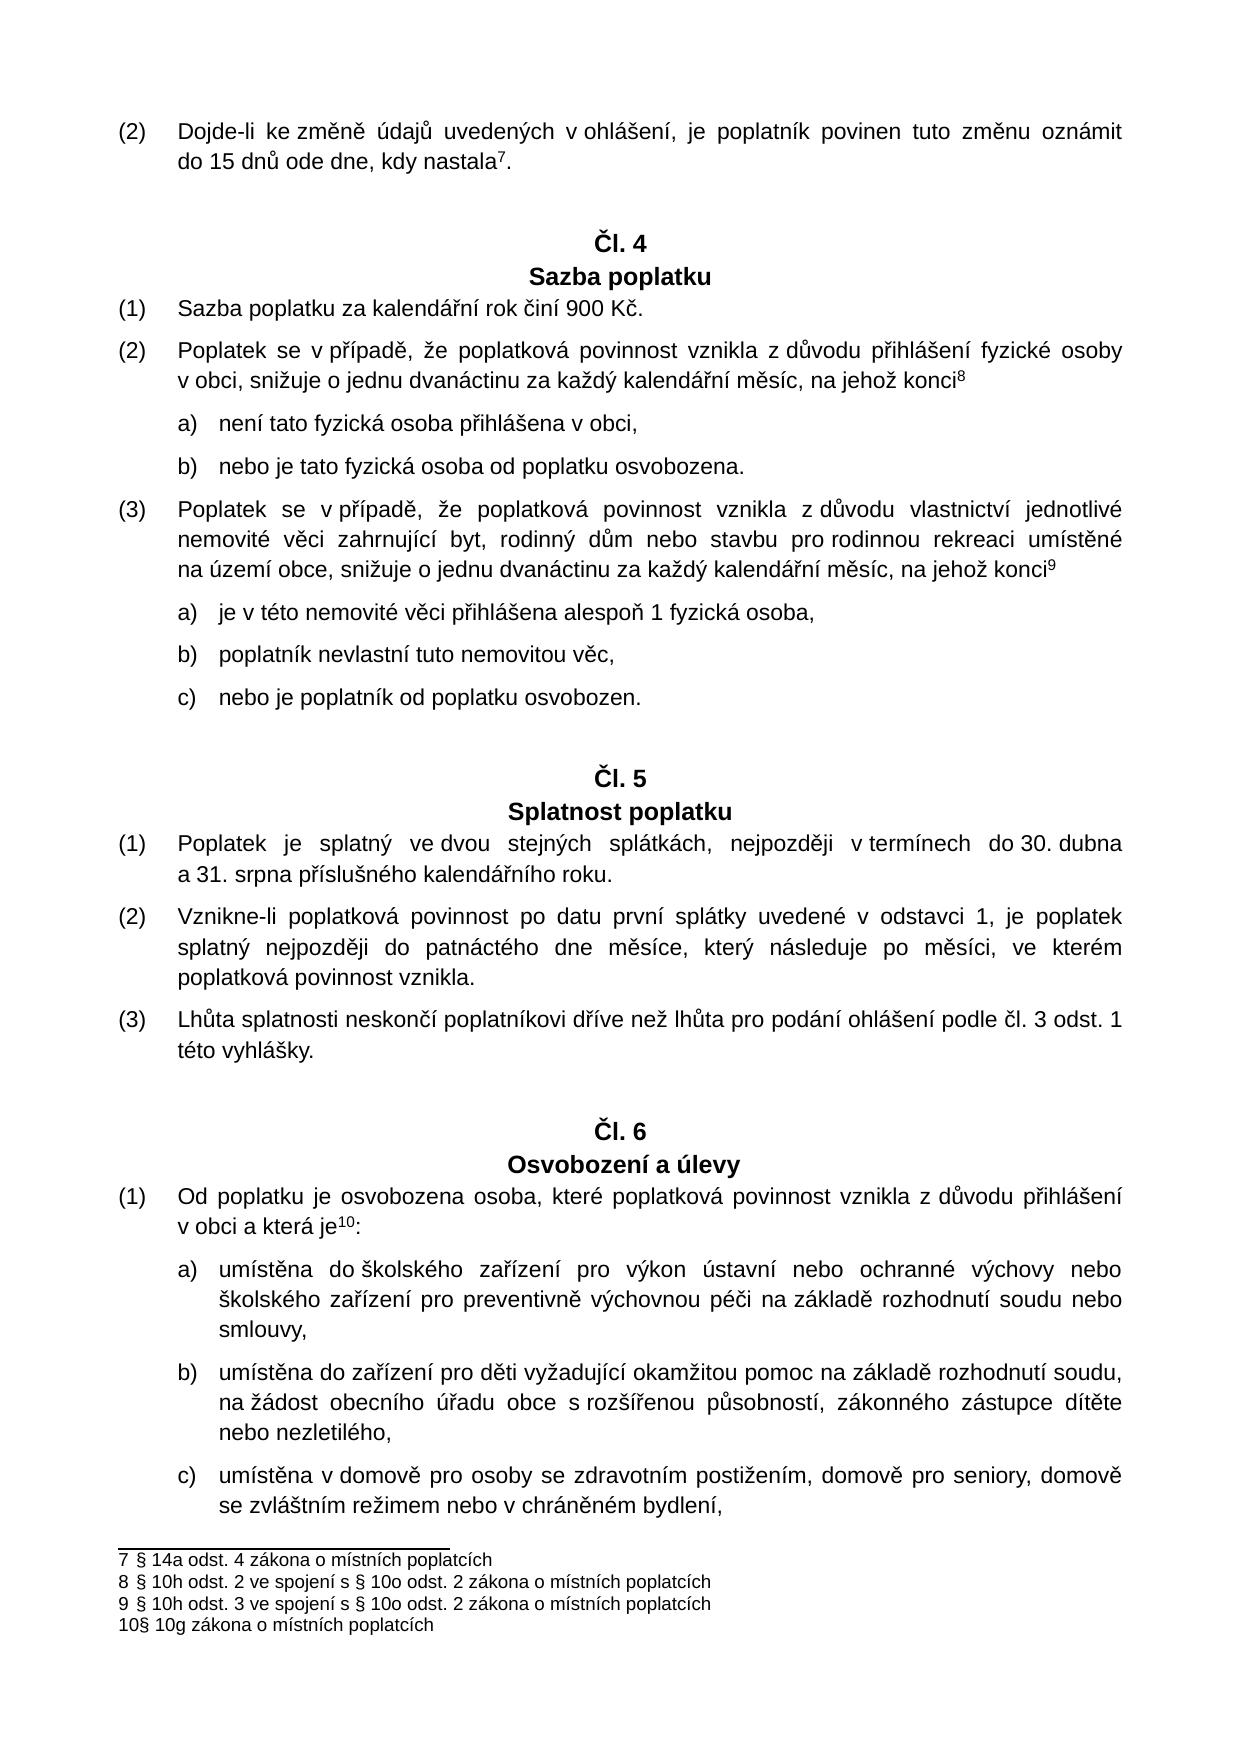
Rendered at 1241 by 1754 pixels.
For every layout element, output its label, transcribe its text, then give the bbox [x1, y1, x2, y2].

list Poplatek se v případě, že poplatková povinnost vznikla z důvodu přihlášení fyzické osoby v obci, snižuje o jednu dvanáctinu za každý kalendářní měsíc, na jehož konci [118, 337, 1122, 394]
list Poplatek je splatný ve dvou stejných splátkách, nejpozději v termínech do 30. dubna a 31. srpna příslušného kalendářního roku. [118, 830, 1122, 887]
list umístěna do zařízení pro děti vyžadující okamžitou pomoc na základě rozhodnutí soudu, na žádost obecního úřadu obce s rozšířenou působností, zákonného zástupce dítěte nebo nezletilého, [177, 1359, 1122, 1446]
list umístěna do školského zařízení pro výkon ústavní nebo ochranné výchovy nebo školského zařízení pro preventivně výchovnou péči na základě rozhodnutí soudu nebo smlouvy, [177, 1256, 1122, 1343]
list není tato fyzická osoba přihlášena v obci, [177, 410, 1122, 437]
list § 10g zákona o místních poplatcích [118, 1614, 1122, 1635]
subtitle Čl. 5 Splatnost poplatku [118, 764, 1122, 826]
list Od poplatku je osvobozena osoba, které poplatková povinnost vznikla z důvodu přihlášení v obci a která je: [118, 1183, 1122, 1239]
list § 10h odst. 2 ve spojení s § 10o odst. 2 zákona o místních poplatcích [118, 1571, 1122, 1592]
list Sazba poplatku za kalendářní rok činí 900 Kč. [118, 294, 1122, 321]
list Dojde-li ke změně údajů uvedených v ohlášení, je poplatník povinen tuto změnu oznámit do 15 dnů ode dne, kdy nastala. [118, 118, 1122, 175]
list Poplatek se v případě, že poplatková povinnost vznikla z důvodu vlastnictví jednotlivé nemovité věci zahrnující byt, rodinný dům nebo stavbu pro rodinnou rekreaci umístěné na území obce, snižuje o jednu dvanáctinu za každý kalendářní měsíc, na jehož konci [118, 496, 1122, 582]
list Lhůta splatnosti neskončí poplatníkovi dříve než lhůta pro podání ohlášení podle čl. 3 odst. 1 této vyhlášky. [118, 1006, 1122, 1063]
subtitle Čl. 6 Osvobození a úlevy [118, 1117, 1122, 1179]
list § 10h odst. 3 ve spojení s § 10o odst. 2 zákona o místních poplatcích [118, 1592, 1122, 1614]
list je v této nemovité věci přihlášena alespoň 1 fyzická osoba, [177, 599, 1122, 625]
list nebo je poplatník od poplatku osvobozen. [177, 684, 1122, 711]
list Vznikne-li poplatková povinnost po datu první splátky uvedené v odstavci 1, je poplatek splatný nejpozději do patnáctého dne měsíce, který následuje po měsíci, ve kterém poplatková povinnost vznikla. [118, 903, 1122, 990]
list nebo je tato fyzická osoba od poplatku osvobozena. [177, 453, 1122, 479]
subtitle Čl. 4 Sazba poplatku [118, 228, 1122, 290]
list umístěna v domově pro osoby se zdravotním postižením, domově pro seniory, domově se zvláštním režimem nebo v chráněném bydlení, [177, 1462, 1122, 1519]
list poplatník nevlastní tuto nemovitou věc, [177, 641, 1122, 668]
list § 14a odst. 4 zákona o místních poplatcích [118, 1549, 1122, 1571]
